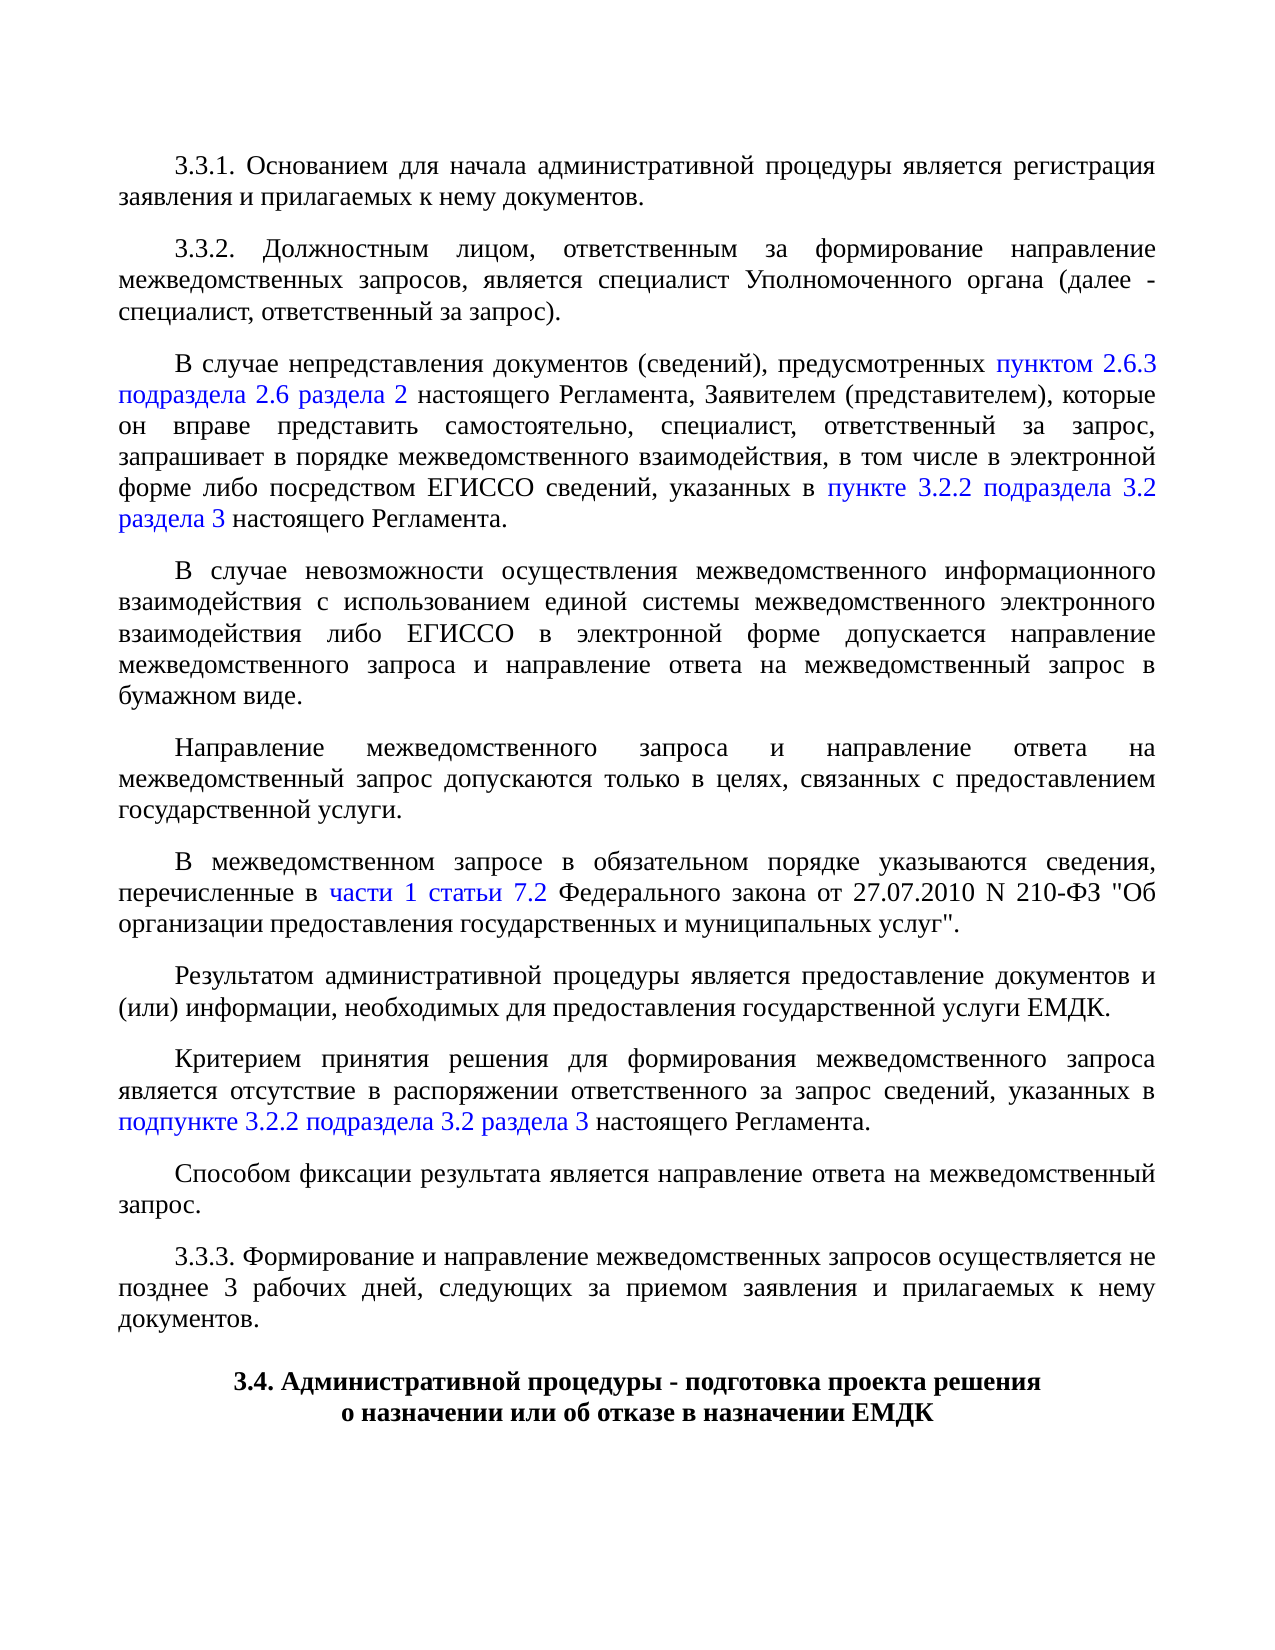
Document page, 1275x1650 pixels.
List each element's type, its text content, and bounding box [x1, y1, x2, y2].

text 3.3.3. Формирование и направление межведомственных запросов осуществляется не позднее 3 рабочих дней, следующих за приемом заявления и прилагаемых к нему документов. [118, 1240, 1157, 1333]
text Направление межведомственного запроса и направление ответа на межведомственный запрос допускаются только в целях, связанных с предоставлением государственной услуги. [118, 731, 1157, 824]
text В межведомственном запросе в обязательном порядке указываются сведения, перечисленные в части 1 статьи 7.2 Федерального закона от 27.07.2010 N 210-ФЗ "Об организации предоставления государственных и муниципальных услуг". [118, 845, 1157, 939]
text Результатом административной процедуры является предоставление документов и (или) информации, необходимых для предоставления государственной услуги ЕМДК. [118, 959, 1157, 1022]
subtitle 3.4. Административной процедуры - подготовка проекта решения [118, 1364, 1157, 1396]
text Критерием принятия решения для формирования межведомственного запроса является отсутствие в распоряжении ответственного за запрос сведений, указанных в подпункте 3.2.2 подраздела 3.2 раздела 3 настоящего Регламента. [118, 1043, 1157, 1136]
text о назначении или об отказе в назначении ЕМДК [118, 1396, 1157, 1427]
text 3.3.2. Должностным лицом, ответственным за формирование направление межведомственных запросов, является специалист Уполномоченного органа (далее - специалист, ответственный за запрос). [118, 232, 1157, 326]
text В случае непредставления документов (сведений), предусмотренных пунктом 2.6.3 подраздела 2.6 раздела 2 настоящего Регламента, Заявителем (представителем), которые он вправе представить самостоятельно, специалист, ответственный за запрос, запрашивает в порядке межведомственного взаимодействия, в том числе в электронной форме либо посредством ЕГИССО сведений, указанных в пункте 3.2.2 подраздела 3.2 раздела 3 настоящего Регламента. [118, 347, 1157, 533]
text Способом фиксации результата является направление ответа на межведомственный запрос. [118, 1157, 1157, 1219]
text 3.3.1. Основанием для начала административной процедуры является регистрация заявления и прилагаемых к нему документов. [118, 149, 1157, 212]
text В случае невозможности осуществления межведомственного информационного взаимодействия с использованием единой системы межведомственного электронного взаимодействия либо ЕГИССО в электронной форме допускается направление межведомственного запроса и направление ответа на межведомственный запрос в бумажном виде. [118, 554, 1157, 710]
